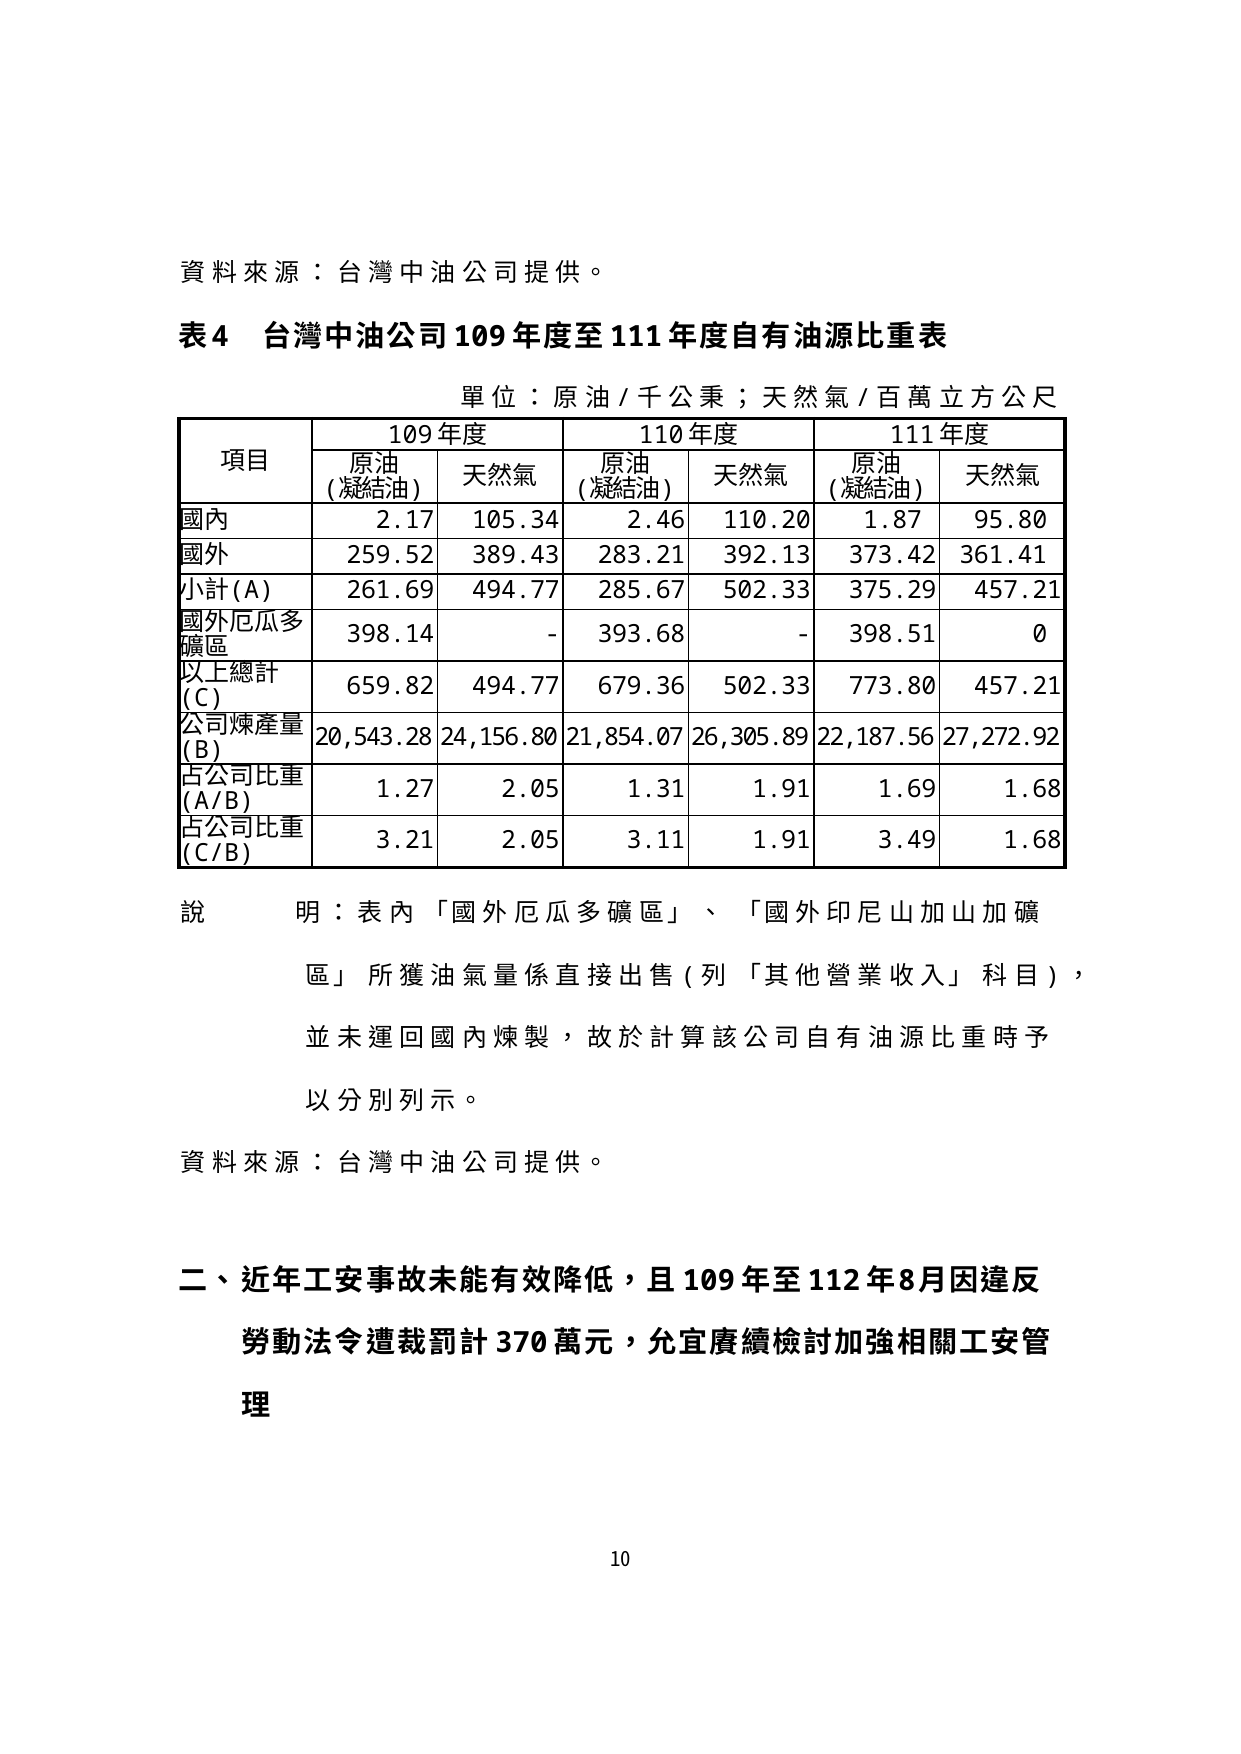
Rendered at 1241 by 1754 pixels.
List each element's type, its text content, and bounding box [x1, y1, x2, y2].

text 說 明：表內「國外厄瓜多礦區」、「國外印尼山加山加礦區」所獲油氣量係直接出售(列「其他營業收入」科目)，並未運回國內煉製，故於計算該公司自有油源比重時予以分別列示。 [177, 869, 1065, 1119]
table_cell 3.21 [313, 816, 437, 866]
table_cell 22,187.56 [815, 713, 939, 763]
table_cell 457.21 [940, 662, 1063, 712]
table_cell 2.05 [438, 765, 562, 815]
table_cell 494.77 [438, 662, 562, 712]
table_cell 105.34 [438, 504, 562, 538]
table_cell 494.77 [438, 575, 562, 608]
table_cell 天然氣 [940, 451, 1063, 502]
table_cell 1.27 [313, 765, 437, 815]
table_cell - [689, 610, 813, 660]
table_cell 小計(A) [181, 575, 311, 608]
table_cell 占公司比重(A/B) [181, 765, 311, 815]
table_header 111年度 [815, 420, 1063, 449]
table_cell 原油 (凝結油) [815, 451, 939, 502]
table_cell 天然氣 [438, 451, 562, 502]
table_cell 389.43 [438, 539, 562, 573]
table_cell 原油 (凝結油) [564, 451, 688, 502]
text 資料來源：台灣中油公司提供。 [177, 229, 1063, 292]
table_header 項目 [181, 420, 311, 502]
table_cell 502.33 [689, 662, 813, 712]
table_cell 公司煉產量(B) [181, 713, 311, 763]
table_cell 2.46 [564, 504, 688, 538]
text 二、近年工安事故未能有效降低，且109年至112年8月因違反勞動法令遭裁罰計370萬元，允宜賡續檢討加強相關工安管理 [177, 1236, 1063, 1423]
table_cell 2.17 [313, 504, 437, 538]
table_cell 659.82 [313, 662, 437, 712]
table_cell 國外厄瓜多礦區 [181, 610, 311, 660]
table_cell 3.49 [815, 816, 939, 866]
table_cell 773.80 [815, 662, 939, 712]
table_cell 1.87 [815, 504, 939, 538]
table_cell 375.29 [815, 575, 939, 608]
table_cell 1.69 [815, 765, 939, 815]
text 表4 台灣中油公司109年度至111年度自有油源比重表 [177, 292, 1063, 354]
table_cell 679.36 [564, 662, 688, 712]
table_cell 國外 [181, 539, 311, 573]
table_cell 361.41 [940, 539, 1063, 573]
table_cell 1.91 [689, 765, 813, 815]
table_cell 95.80 [940, 504, 1063, 538]
table_cell 以上總計(C) [181, 662, 311, 712]
table_cell 國內 [181, 504, 311, 538]
table_cell 24,156.80 [438, 713, 562, 763]
table_cell 原油 (凝結油) [313, 451, 437, 502]
table_cell 373.42 [815, 539, 939, 573]
table_cell 2.05 [438, 816, 562, 866]
table_cell 398.51 [815, 610, 939, 660]
table_cell 3.11 [564, 816, 688, 866]
table_cell 259.52 [313, 539, 437, 573]
table_header 110年度 [564, 420, 813, 449]
table_cell 占公司比重(C/B) [181, 816, 311, 866]
table_cell 1.68 [940, 816, 1063, 866]
table_cell 285.67 [564, 575, 688, 608]
text 資料來源：台灣中油公司提供。 [177, 1119, 1065, 1182]
table_cell 20,543.28 [313, 713, 437, 763]
table_cell 393.68 [564, 610, 688, 660]
table_cell 398.14 [313, 610, 437, 660]
table_cell 261.69 [313, 575, 437, 608]
text 單位：原油/千公秉；天然氣/百萬立方公尺 [236, 354, 1063, 417]
table_header 109年度 [313, 420, 562, 449]
table_cell 502.33 [689, 575, 813, 608]
table_cell 283.21 [564, 539, 688, 573]
table_cell 27,272.92 [940, 713, 1063, 763]
table_cell 天然氣 [689, 451, 813, 502]
table_cell 1.68 [940, 765, 1063, 815]
table_cell 457.21 [940, 575, 1063, 608]
table_cell 0 [940, 610, 1063, 660]
table_cell 110.20 [689, 504, 813, 538]
table_cell 1.31 [564, 765, 688, 815]
table_cell 1.91 [689, 816, 813, 866]
table_cell 26,305.89 [689, 713, 813, 763]
table_cell 392.13 [689, 539, 813, 573]
table_cell - [438, 610, 562, 660]
table_cell 21,854.07 [564, 713, 688, 763]
